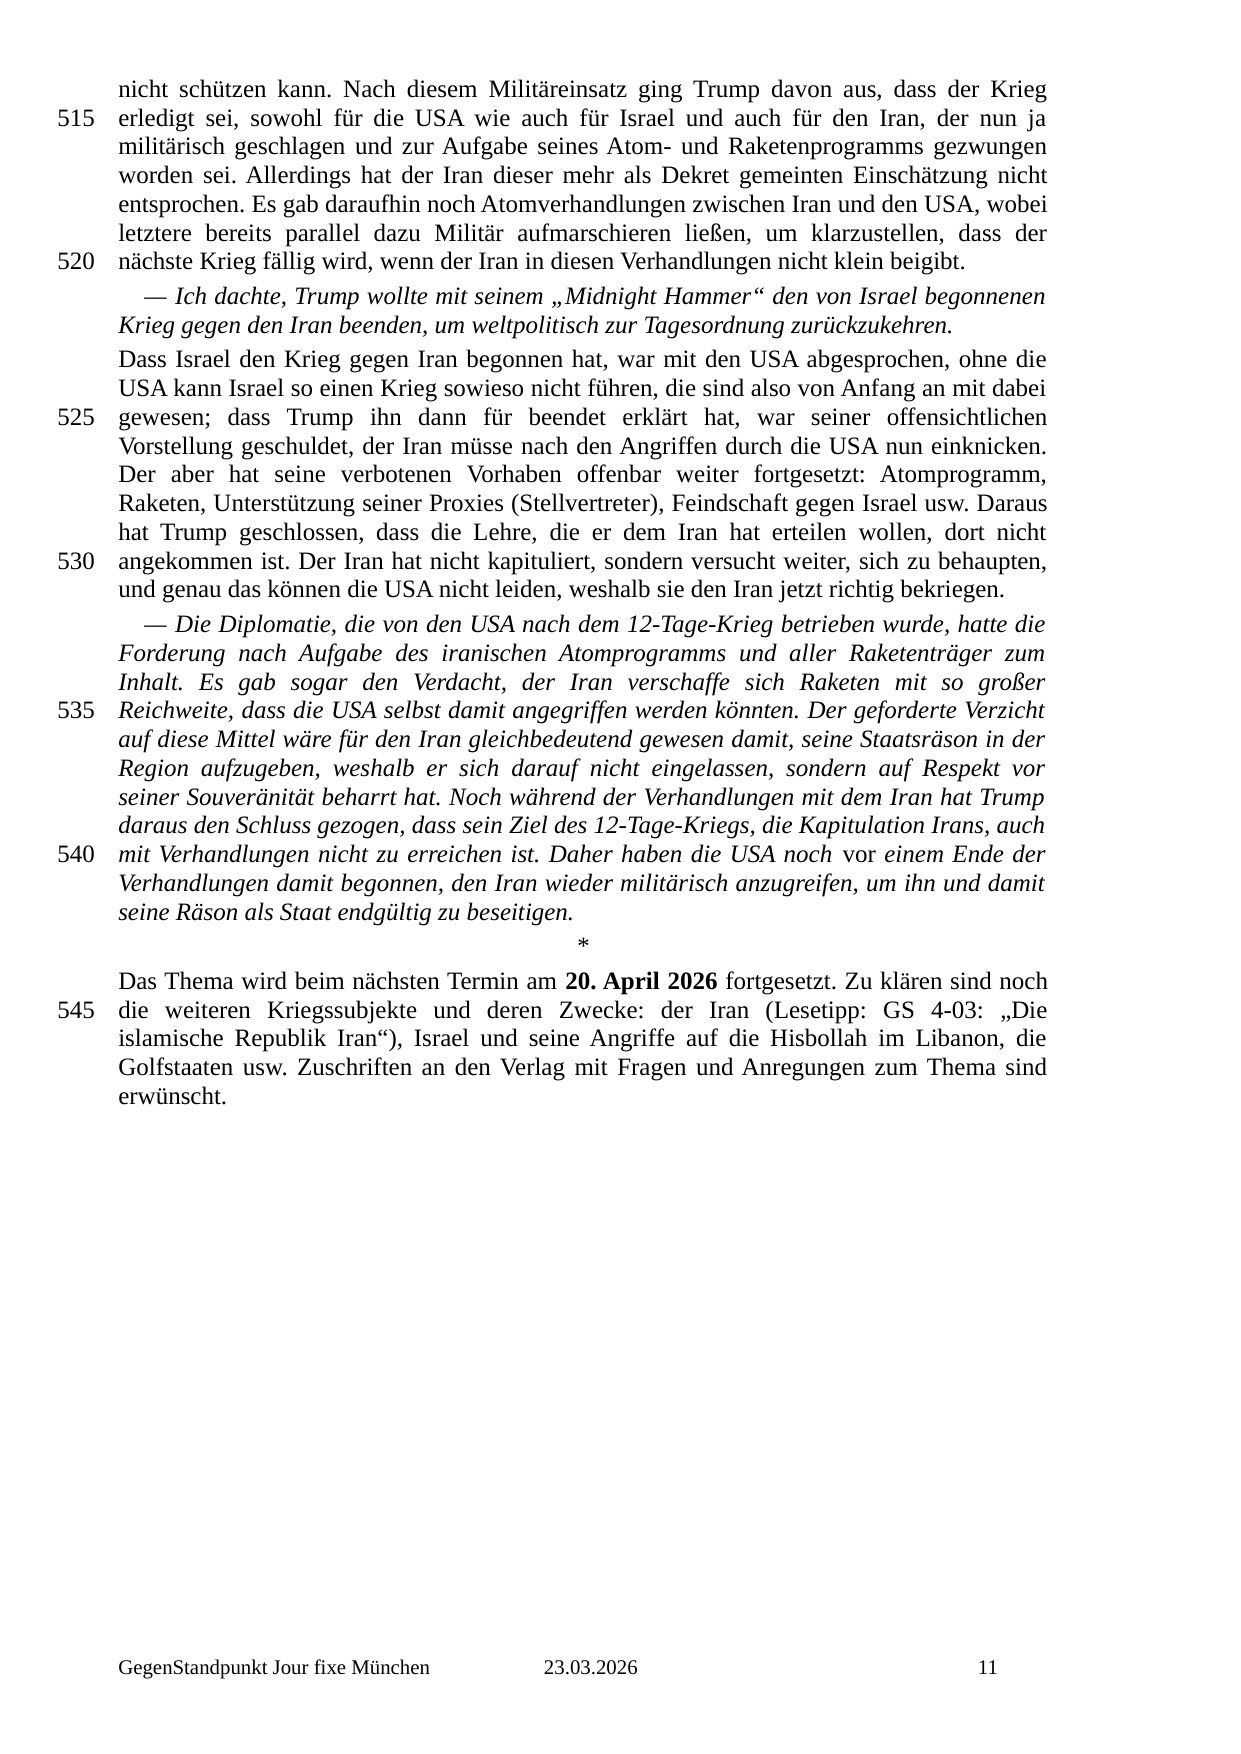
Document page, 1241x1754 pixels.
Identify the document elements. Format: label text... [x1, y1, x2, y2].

text — Die Diplomatie, die von den USA nach dem 12-Tage-Krieg betrieben wurde, hatte die Forderung nach Aufgabe des iranischen Atomprogramms und aller Raketenträger zum Inhalt. Es gab sogar den Verdacht, der Iran verschaffe sich Raketen mit so großer Reichweite, dass die USA selbst damit angegriffen werden könnten. Der geforderte Verzicht auf diese Mittel wäre für den Iran gleichbedeutend gewesen damit, seine Staatsräson in der Region aufzugeben, weshalb er sich darauf nicht eingelassen, sondern auf Respekt vor seiner Souveränität beharrt hat. Noch während der Verhandlungen mit dem Iran hat Trump daraus den Schluss gezogen, dass sein Ziel des 12-Tage-Kriegs, die Kapitulation Irans, auch mit Verhandlungen nicht zu erreichen ist. Daher haben die USA noch vor einem Ende der Verhandlungen damit begonnen, den Iran wieder militärisch anzugreifen, um ihn und damit seine Räson als Staat endgültig zu beseitigen. [118, 609, 1048, 925]
text nicht schützen kann. Nach diesem Militäreinsatz ging Trump davon aus, dass der Krieg erledigt sei, sowohl für die USA wie auch für Israel und auch für den Iran, der nun ja militärisch geschlagen und zur Aufgabe seines Atom- und Raketenprogramms gezwungen worden sei. Allerdings hat der Iran dieser mehr als Dekret gemeinten Einschätzung nicht entsprochen. Es gab daraufhin noch Atomverhandlungen zwischen Iran und den USA, wobei letztere bereits parallel dazu Militär aufmarschieren ließen, um klarzustellen, dass der nächste Krieg fällig wird, wenn der Iran in diesen Verhandlungen nicht klein beigibt. [118, 74, 1048, 275]
text * [118, 931, 1048, 960]
text — Ich dachte, Trump wollte mit seinem „Midnight Hammer“ den von Israel begonnenen Krieg gegen den Iran beenden, um weltpolitisch zur Tagesordnung zurückzukehren. [118, 281, 1048, 338]
text Dass Israel den Krieg gegen Iran begonnen hat, war mit den USA abgesprochen, ohne die USA kann Israel so einen Krieg sowieso nicht führen, die sind also von Anfang an mit dabei gewesen; dass Trump ihn dann für beendet erklärt hat, war seiner offensichtlichen Vorstellung geschuldet, der Iran müsse nach den Angriffen durch die USA nun einknicken. Der aber hat seine verbotenen Vorhaben offenbar weiter fortgesetzt: Atomprogramm, Raketen, Unterstützung seiner Proxies (Stellvertreter), Feindschaft gegen Israel usw. Daraus hat Trump geschlossen, dass die Lehre, die er dem Iran hat erteilen wollen, dort nicht angekommen ist. Der Iran hat nicht kapituliert, sondern versucht weiter, sich zu behaupten, und genau das können die USA nicht leiden, weshalb sie den Iran jetzt richtig bekriegen. [118, 344, 1048, 603]
text Das Thema wird beim nächsten Termin am 20. April 2026 fortgesetzt. Zu klären sind noch die weiteren Kriegssubjekte und deren Zwecke: der Iran (Lesetipp: GS 4-03: „Die islamische Republik Iran“), Israel und seine Angriffe auf die Hisbollah im Libanon, die Golfstaaten usw. Zuschriften an den Verlag mit Fragen und Anregungen zum Thema sind erwünscht. [118, 966, 1048, 1110]
